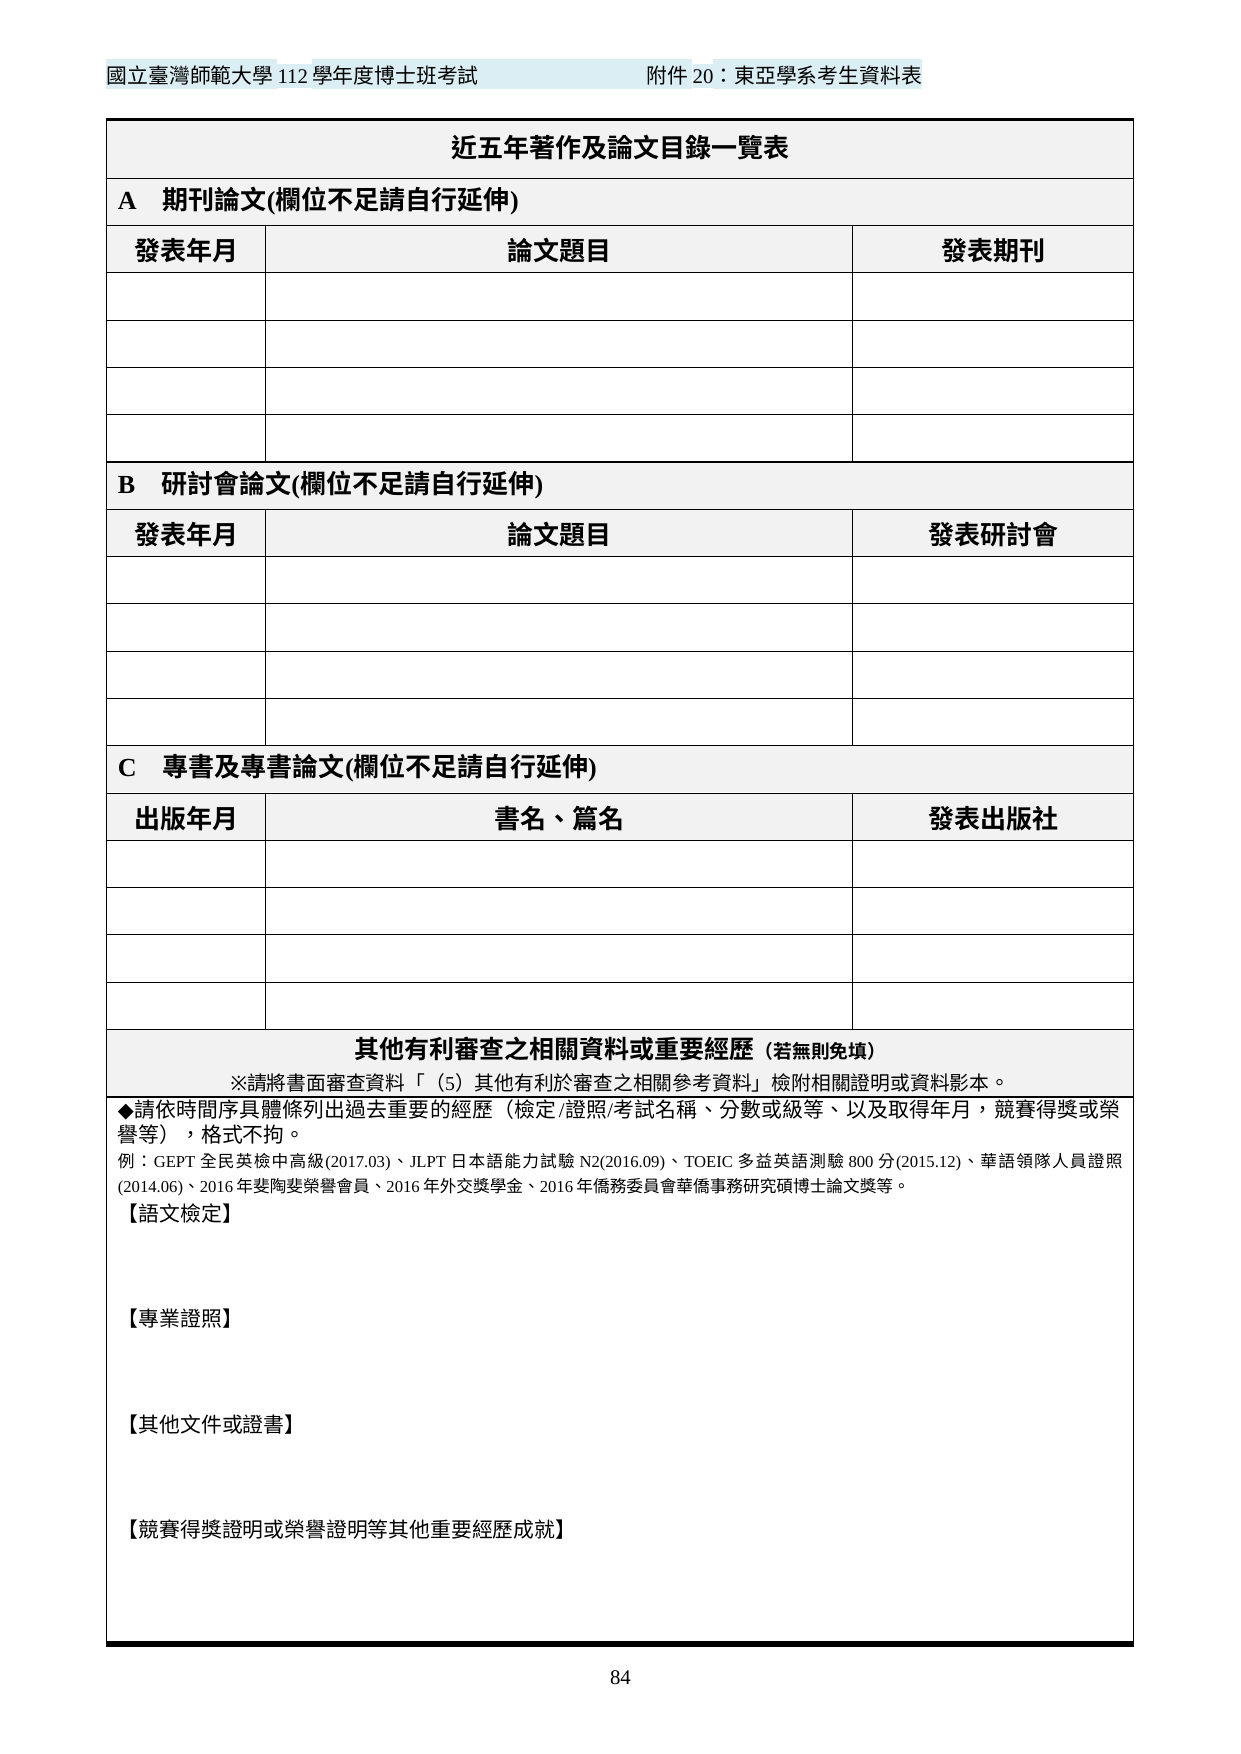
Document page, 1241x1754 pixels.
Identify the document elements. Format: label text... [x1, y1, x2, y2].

table_cell [107, 557, 265, 603]
table_cell [107, 699, 265, 745]
table_cell [107, 652, 265, 698]
table_cell [853, 652, 1133, 698]
table_cell [107, 935, 265, 982]
table_cell [266, 321, 852, 367]
table_cell [853, 983, 1133, 1029]
table_cell [266, 841, 852, 887]
table_cell [853, 699, 1133, 745]
table_cell [107, 273, 265, 319]
table_cell 發表年月 [107, 510, 265, 556]
table_cell [853, 557, 1133, 603]
table_cell [853, 604, 1133, 651]
table_cell [853, 368, 1133, 414]
table_cell C 專書及專書論文(欄位不足請自行延伸) [107, 746, 1133, 792]
table_cell [107, 321, 265, 367]
table_cell 論文題目 [266, 510, 852, 556]
table_cell [266, 652, 852, 698]
table_cell [266, 888, 852, 934]
table_cell [266, 557, 852, 603]
table_cell 發表出版社 [853, 794, 1133, 840]
table_cell A 期刊論文(欄位不足請自行延伸) [107, 179, 1133, 225]
table_cell [853, 321, 1133, 367]
table_cell [107, 841, 265, 887]
table_cell [266, 415, 852, 461]
table_cell [853, 273, 1133, 319]
table_cell 發表期刊 [853, 226, 1133, 272]
table_cell [853, 415, 1133, 461]
table_cell [107, 415, 265, 461]
table_cell 近五年著作及論文目錄一覽表 [107, 121, 1133, 178]
table_cell [853, 841, 1133, 887]
table_cell [107, 604, 265, 651]
table_cell [853, 935, 1133, 982]
table_cell 書名、篇名 [266, 794, 852, 840]
table_cell 發表研討會 [853, 510, 1133, 556]
table_cell [266, 983, 852, 1029]
table_cell [266, 604, 852, 651]
table_cell [266, 273, 852, 319]
table_cell [266, 935, 852, 982]
table_cell [107, 983, 265, 1029]
table_cell [853, 888, 1133, 934]
table_cell [107, 888, 265, 934]
table_cell B 研討會論文(欄位不足請自行延伸) [107, 463, 1133, 509]
table_cell 發表年月 [107, 226, 265, 272]
table_cell 論文題目 [266, 226, 852, 272]
table_cell 出版年月 [107, 794, 265, 840]
table_cell [266, 368, 852, 414]
table_cell ◆請依時間序具體條列出過去重要的經歷（檢定/證照/考試名稱、分數或級等、以及取得年月，競賽得獎或榮譽等），格式不拘。 例：GEPT全民英檢中高級(2017.03)、JLPT日本語能力試驗N2(2016.09)、TOEIC多益英語測驗800分(2015.12)、華語領隊人員證照(2014.06)、2016年斐陶斐榮譽會員、2016年外交獎學金、2016年僑務委員會華僑事務研究碩博士論文獎等。 【語文檢定】 【專業證照】 【其他文件或證書】 【競賽得獎證明或榮譽證明等其他重要經歷成就】 [107, 1098, 1133, 1641]
table_cell 其他有利審查之相關資料或重要經歷（若無則免填） ※請將書面審查資料「（5）其他有利於審查之相關參考資料」檢附相關證明或資料影本。 [107, 1030, 1133, 1096]
table_cell [266, 699, 852, 745]
table_cell [107, 368, 265, 414]
